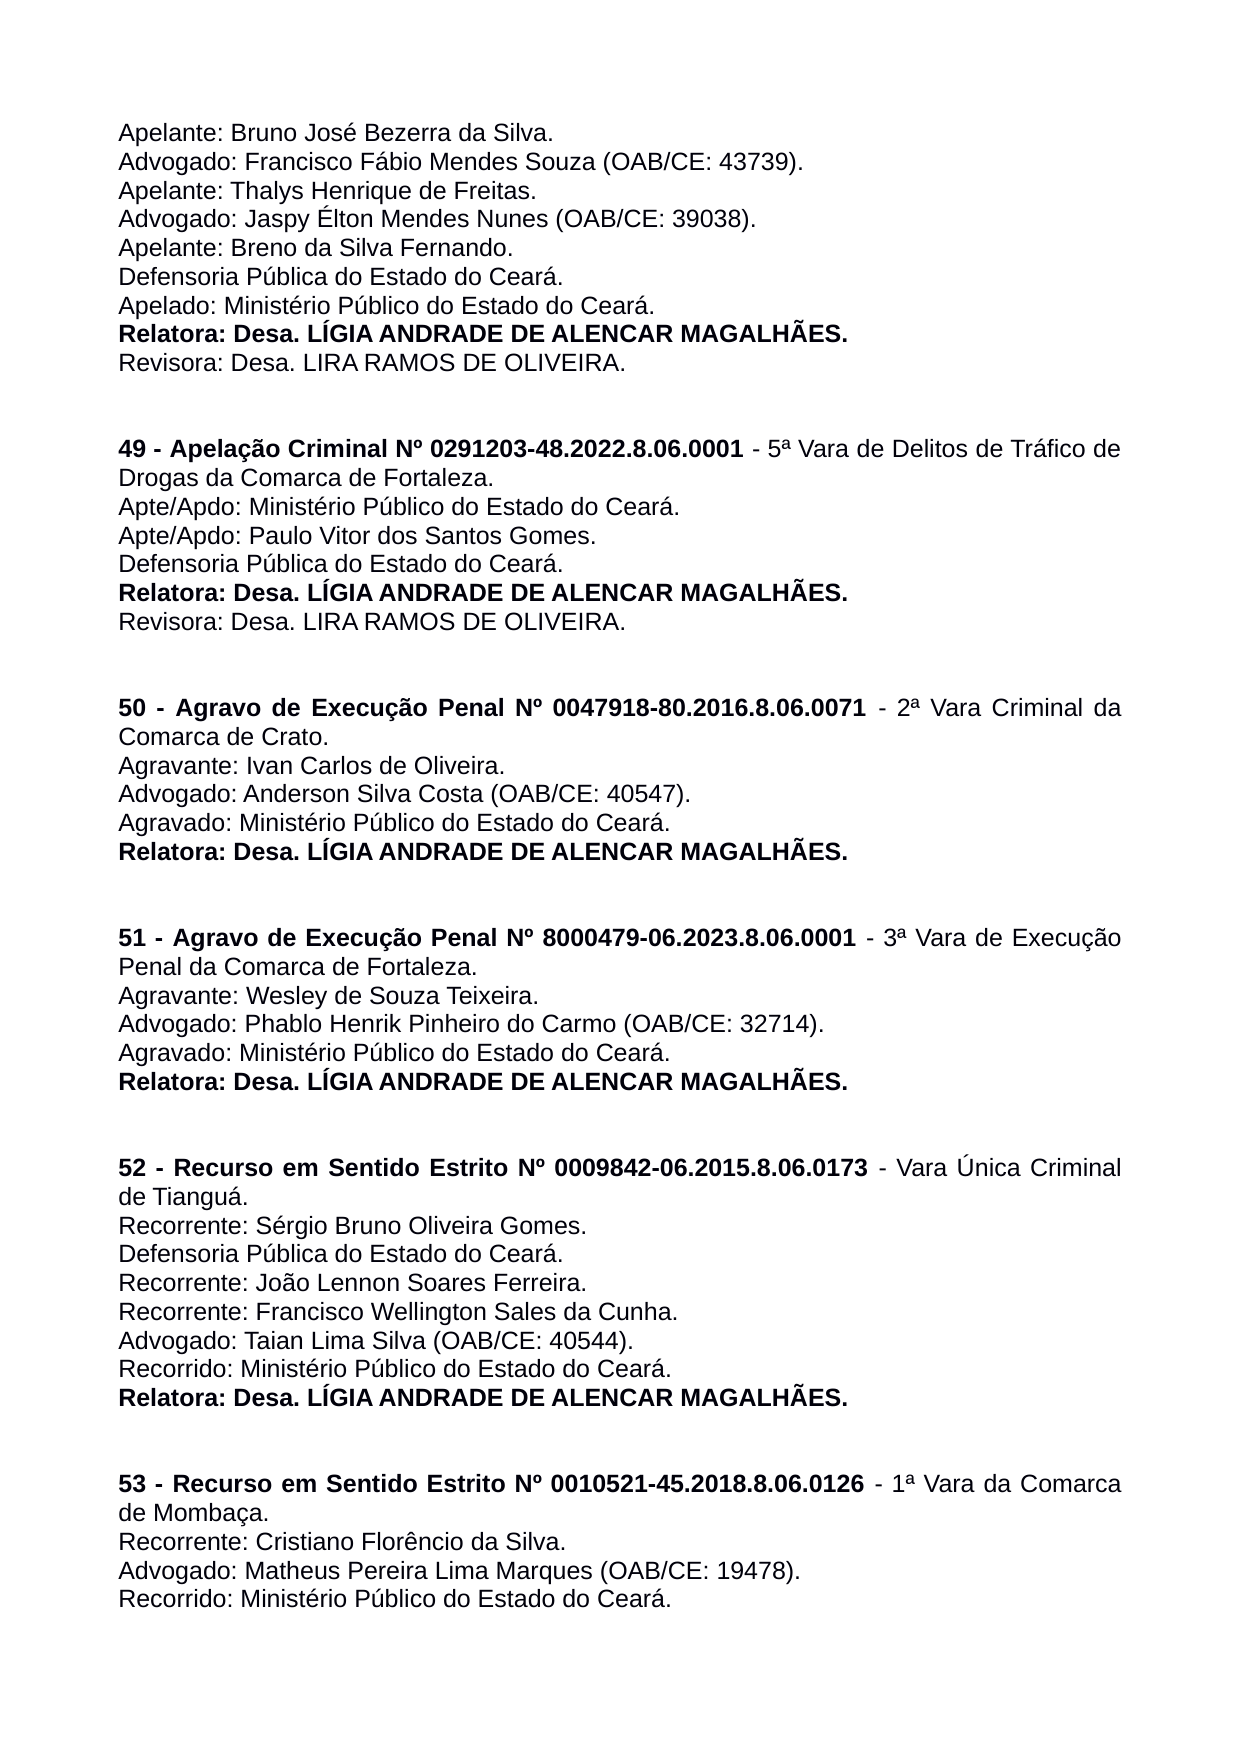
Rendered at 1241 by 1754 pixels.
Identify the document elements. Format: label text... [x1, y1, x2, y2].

text Apelante: Bruno José Bezerra da Silva. [118, 118, 1122, 147]
text Apelado: Ministério Público do Estado do Ceará. [118, 291, 1122, 319]
text Agravante: Wesley de Souza Teixeira. [118, 981, 1122, 1009]
text Apte/Apdo: Paulo Vitor dos Santos Gomes. [118, 521, 1122, 549]
text 52 - Recurso em Sentido Estrito Nº 0009842-06.2015.8.06.0173 - Vara Única Criminal de Tianguá. [118, 1153, 1122, 1211]
text Recorrido: Ministério Público do Estado do Ceará. [118, 1584, 1122, 1613]
text 50 - Agravo de Execução Penal Nº 0047918-80.2016.8.06.0071 - 2ª Vara Criminal da Comarca de Crato. [118, 693, 1122, 751]
text Advogado: Matheus Pereira Lima Marques (OAB/CE: 19478). [118, 1556, 1122, 1584]
text Revisora: Desa. LIRA RAMOS DE OLIVEIRA. [118, 607, 1122, 636]
text Revisora: Desa. LIRA RAMOS DE OLIVEIRA. [118, 348, 1122, 377]
text 49 - Apelação Criminal Nº 0291203-48.2022.8.06.0001 - 5ª Vara de Delitos de Tráfico de Drogas da Comarca de Fortaleza. [118, 434, 1122, 492]
text Advogado: Francisco Fábio Mendes Souza (OAB/CE: 43739). [118, 147, 1122, 176]
text Agravado: Ministério Público do Estado do Ceará. [118, 1038, 1122, 1067]
text Recorrido: Ministério Público do Estado do Ceará. [118, 1354, 1122, 1383]
text Agravado: Ministério Público do Estado do Ceará. [118, 808, 1122, 837]
text Recorrente: Sérgio Bruno Oliveira Gomes. [118, 1211, 1122, 1239]
text Advogado: Jaspy Élton Mendes Nunes (OAB/CE: 39038). [118, 204, 1122, 233]
text Relatora: Desa. LÍGIA ANDRADE DE ALENCAR MAGALHÃES. [118, 1067, 1122, 1096]
text Apte/Apdo: Ministério Público do Estado do Ceará. [118, 492, 1122, 521]
text 53 - Recurso em Sentido Estrito Nº 0010521-45.2018.8.06.0126 - 1ª Vara da Comarca de Mombaça. [118, 1469, 1122, 1527]
text Recorrente: Francisco Wellington Sales da Cunha. [118, 1297, 1122, 1326]
text Relatora: Desa. LÍGIA ANDRADE DE ALENCAR MAGALHÃES. [118, 1383, 1122, 1412]
text Defensoria Pública do Estado do Ceará. [118, 549, 1122, 578]
text Apelante: Breno da Silva Fernando. [118, 233, 1122, 262]
text Advogado: Taian Lima Silva (OAB/CE: 40544). [118, 1326, 1122, 1354]
text Relatora: Desa. LÍGIA ANDRADE DE ALENCAR MAGALHÃES. [118, 837, 1122, 866]
text Apelante: Thalys Henrique de Freitas. [118, 176, 1122, 204]
text Defensoria Pública do Estado do Ceará. [118, 1239, 1122, 1268]
text Recorrente: João Lennon Soares Ferreira. [118, 1268, 1122, 1297]
text Advogado: Anderson Silva Costa (OAB/CE: 40547). [118, 779, 1122, 808]
text Relatora: Desa. LÍGIA ANDRADE DE ALENCAR MAGALHÃES. [118, 319, 1122, 348]
text Advogado: Phablo Henrik Pinheiro do Carmo (OAB/CE: 32714). [118, 1009, 1122, 1038]
text Relatora: Desa. LÍGIA ANDRADE DE ALENCAR MAGALHÃES. [118, 578, 1122, 607]
text Defensoria Pública do Estado do Ceará. [118, 262, 1122, 291]
text Recorrente: Cristiano Florêncio da Silva. [118, 1527, 1122, 1556]
text Agravante: Ivan Carlos de Oliveira. [118, 751, 1122, 779]
text 51 - Agravo de Execução Penal Nº 8000479-06.2023.8.06.0001 - 3ª Vara de Execução Penal da Comarca de Fortaleza. [118, 923, 1122, 981]
